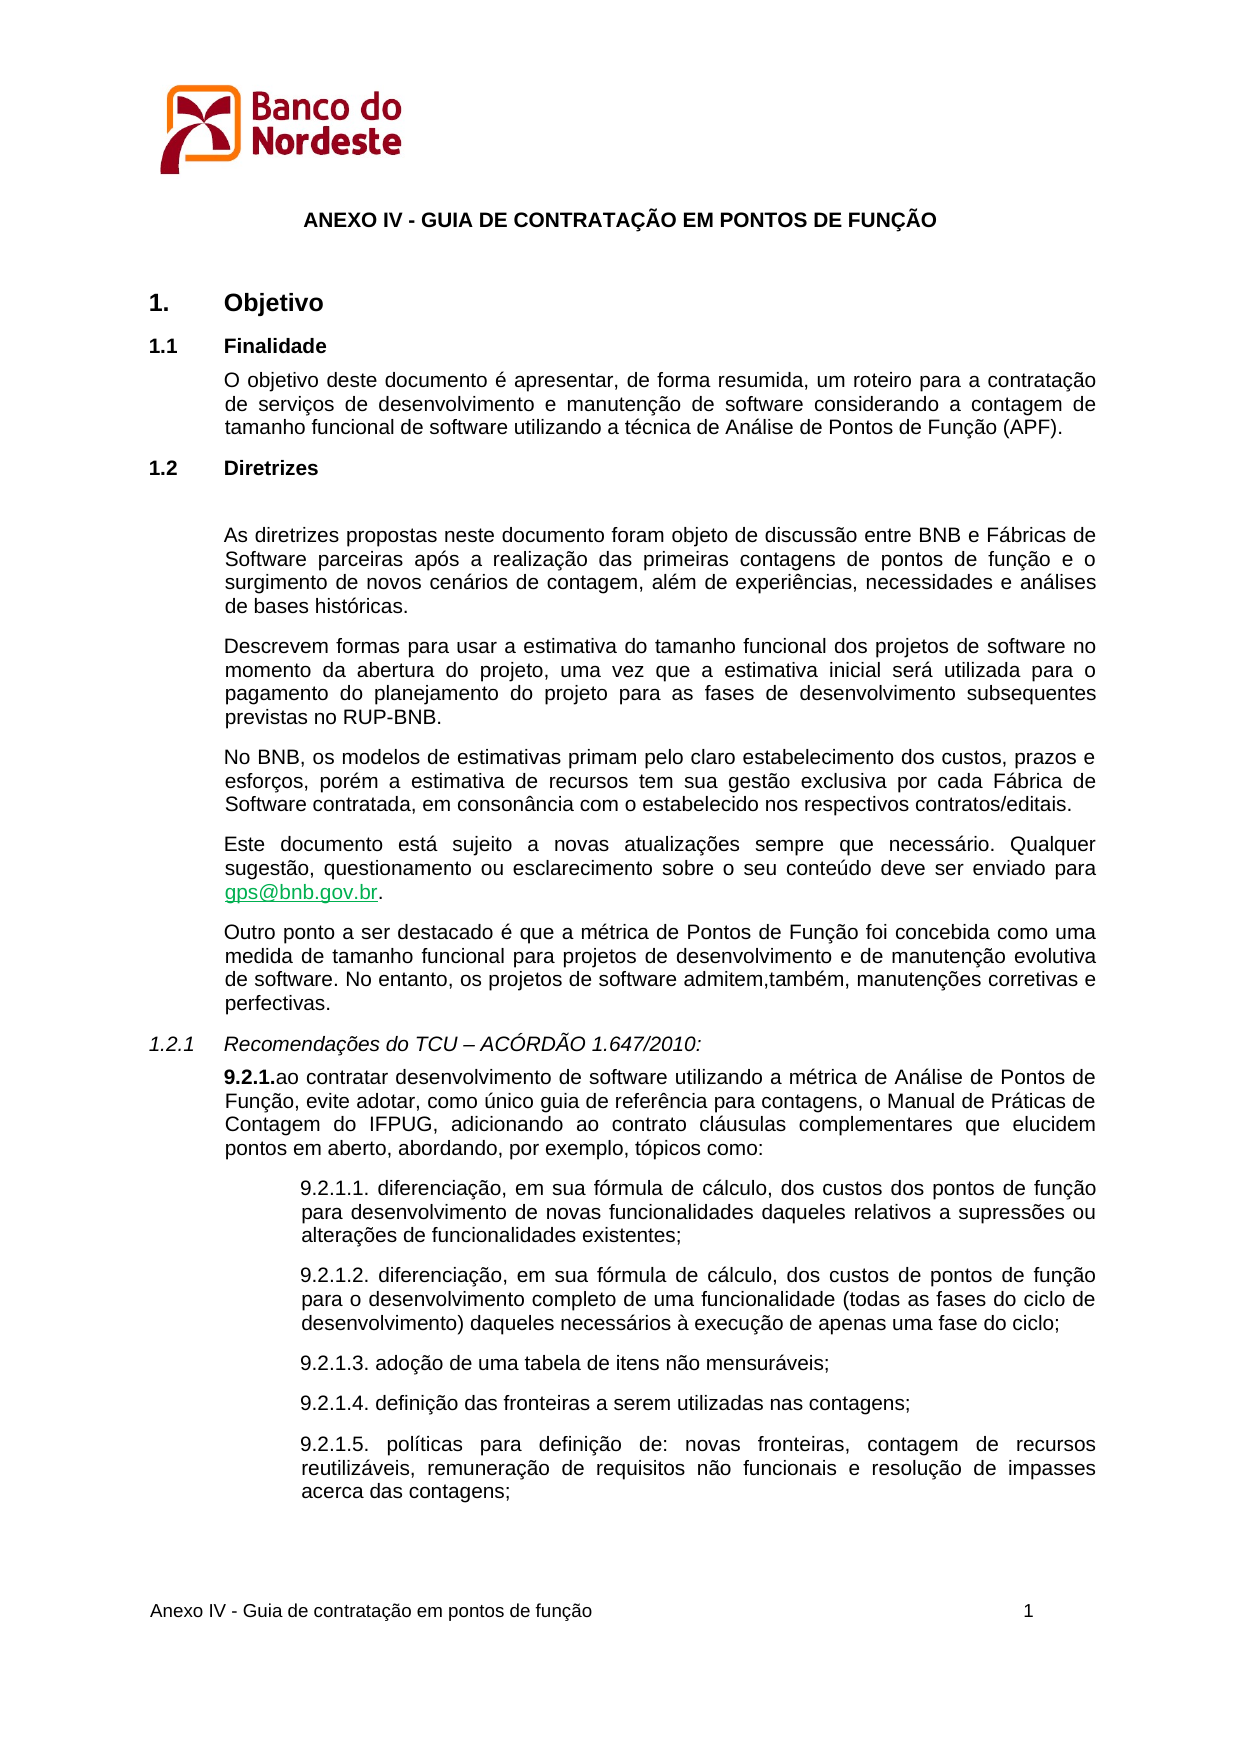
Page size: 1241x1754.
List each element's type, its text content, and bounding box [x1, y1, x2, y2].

text 9.2.1.1. diferenciação, em sua fórmula de cálculo, dos custos dos pontos de função para desenvolvimento de novas funcionalidades daqueles relativos a supressões ou alterações de funcionalidades existentes; [300, 1176, 1097, 1247]
text As diretrizes propostas neste documento foram objeto de discussão entre BNB e Fábricas de Software parceiras após a realização das primeiras contagens de pontos de função e o surgimento de novos cenários de contagem, além de experiências, necessidades e análises de bases históricas. [223, 523, 1097, 618]
text 9.2.1.5. políticas para definição de: novas fronteiras, contagem de recursos reutilizáveis, remuneração de requisitos não funcionais e resolução de impasses acerca das contagens; [300, 1432, 1097, 1503]
text 9.2.1.ao contratar desenvolvimento de software utilizando a métrica de Análise de Pontos de Função, evite adotar, como único guia de referência para contagens, o Manual de Práticas de Contagem do IFPUG, adicionando ao contrato cláusulas complementares que elucidem pontos em aberto, abordando, por exemplo, tópicos como: [223, 1065, 1097, 1159]
text O objetivo deste documento é apresentar, de forma resumida, um roteiro para a contratação de serviços de desenvolvimento e manutenção de software considerando a contagem de tamanho funcional de software utilizando a técnica de Análise de Pontos de Função (APF). [223, 368, 1097, 439]
text No BNB, os modelos de estimativas primam pelo claro estabelecimento dos custos, prazos e esforços, porém a estimativa de recursos tem sua gestão exclusiva por cada Fábrica de Software contratada, em consonância com o estabelecido nos respectivos contratos/editais. [223, 746, 1097, 816]
text Outro ponto a ser destacado é que a métrica de Pontos de Função foi concebida como uma medida de tamanho funcional para projetos de desenvolvimento e de manutenção evolutiva de software. No entanto, os projetos de software admitem,também, manutenções corretivas e perfectivas. [223, 921, 1097, 1015]
subtitle 1. Objetivo [148, 289, 1098, 317]
text Descrevem formas para usar a estimativa do tamanho funcional dos projetos de software no momento da abertura do projeto, uma vez que a estimativa inicial será utilizada para o pagamento do planejamento do projeto para as fases de desenvolvimento subsequentes previstas no RUP-BNB. [223, 634, 1097, 729]
subtitle 1.2.1 Recomendações do TCU – ACÓRDÃO 1.647/2010: [148, 1031, 1098, 1055]
subtitle 1.2 Diretrizes [148, 456, 1098, 479]
subtitle ANEXO IV - GUIA DE CONTRATAÇÃO EM PONTOS DE FUNÇÃO [303, 208, 1098, 232]
text 9.2.1.4. definição das fronteiras a serem utilizadas nas contagens; [300, 1392, 1097, 1415]
picture [150, 75, 408, 182]
text 9.2.1.2. diferenciação, em sua fórmula de cálculo, dos custos de pontos de função para o desenvolvimento completo de uma funcionalidade (todas as fases do ciclo de desenvolvimento) daqueles necessários à execução de apenas uma fase do ciclo; [300, 1264, 1097, 1334]
subtitle 1.1 Finalidade [148, 334, 1098, 358]
text Anexo IV - Guia de contratação em pontos de função 1 [150, 1600, 1096, 1622]
text Este documento está sujeito a novas atualizações sempre que necessário. Qualquer sugestão, questionamento ou esclarecimento sobre o seu conteúdo deve ser enviado para gps@bnb.gov.br. [223, 833, 1097, 904]
text 9.2.1.3. adoção de uma tabela de itens não mensuráveis; [300, 1351, 1097, 1375]
